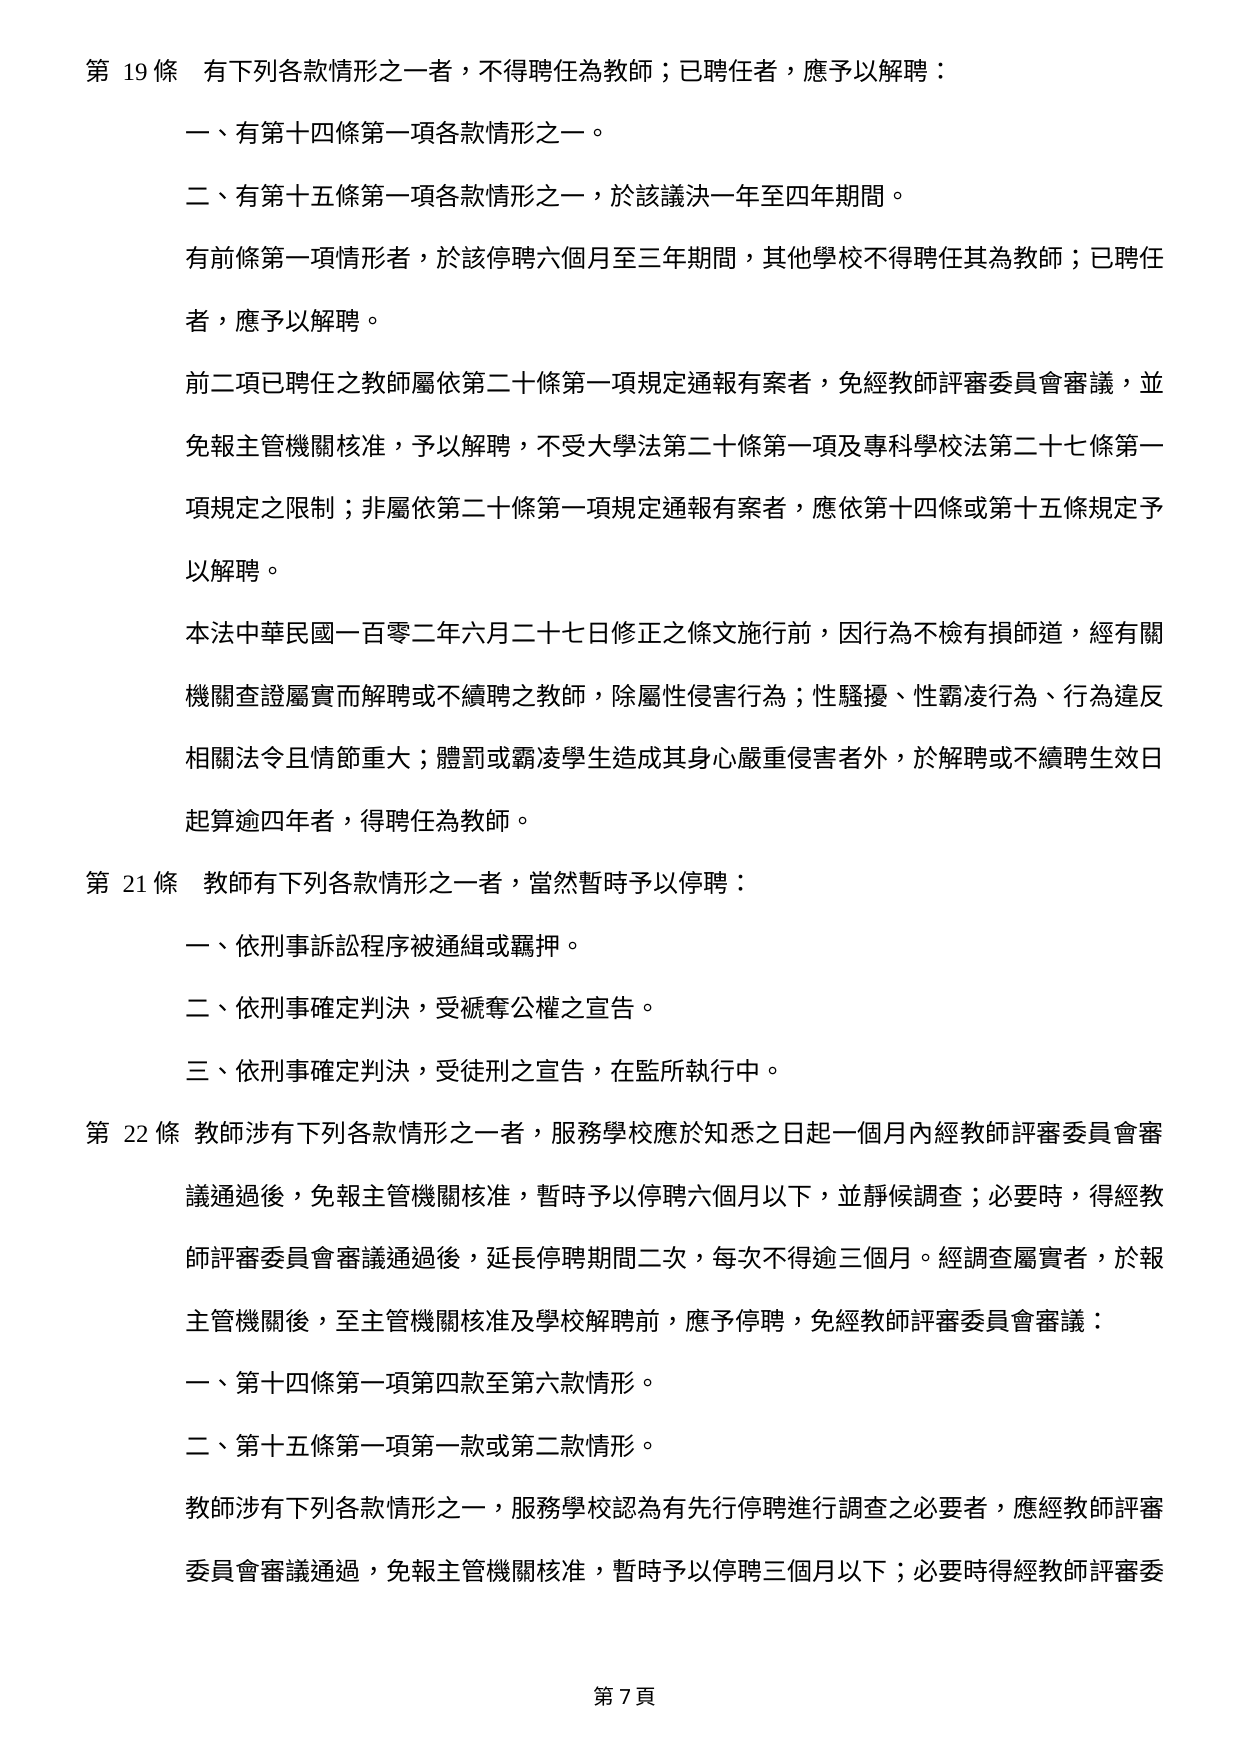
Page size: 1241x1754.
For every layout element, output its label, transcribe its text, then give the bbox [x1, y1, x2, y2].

text 第 21 條 教師有下列各款情形之一者，當然暫時予以停聘： [85, 840, 1165, 902]
text 前二項已聘任之教師屬依第二十條第一項規定通報有案者，免經教師評審委員會審議，並免報主管機關核准，予以解聘，不受大學法第二十條第一項及專科學校法第二十七條第一項規定之限制；非屬依第二十條第一項規定通報有案者，應依第十四條或第十五條規定予以解聘。 [185, 340, 1165, 590]
text 二、有第十五條第一項各款情形之一，於該議決一年至四年期間。 [185, 152, 1165, 215]
text 有前條第一項情形者，於該停聘六個月至三年期間，其他學校不得聘任其為教師；已聘任者，應予以解聘。 [185, 215, 1165, 340]
text 一、依刑事訴訟程序被通緝或羈押。 [185, 902, 1165, 965]
text 教師涉有下列各款情形之一，服務學校認為有先行停聘進行調查之必要者，應經教師評審委員會審議通過，免報主管機關核准，暫時予以停聘三個月以下；必要時得經教師評審委員會審議通過後，延長停聘期間一次，且不得逾三個月。經調查屬實者，於報主管機關後，至主管機關核准及學校解聘前，得經教師評審委員會審議通過後，予以停聘： [185, 1465, 1165, 1590]
text 一、第十四條第一項第四款至第六款情形。 [185, 1340, 1165, 1402]
text 第 22 條 教師涉有下列各款情形之一者，服務學校應於知悉之日起一個月內經教師評審委員會審議通過後，免報主管機關核准，暫時予以停聘六個月以下，並靜候調查；必要時，得經教師評審委員會審議通過後，延長停聘期間二次，每次不得逾三個月。經調查屬實者，於報主管機關後，至主管機關核准及學校解聘前，應予停聘，免經教師評審委員會審議： [85, 1090, 1165, 1340]
text 二、依刑事確定判決，受褫奪公權之宣告。 [185, 965, 1165, 1027]
text 二、第十五條第一項第一款或第二款情形。 [185, 1402, 1165, 1465]
text 第 19 條 有下列各款情形之一者，不得聘任為教師；已聘任者，應予以解聘： [85, 27, 1165, 90]
text 一、有第十四條第一項各款情形之一。 [185, 90, 1165, 152]
text 本法中華民國一百零二年六月二十七日修正之條文施行前，因行為不檢有損師道，經有關機關查證屬實而解聘或不續聘之教師，除屬性侵害行為；性騷擾、性霸凌行為、行為違反相關法令且情節重大；體罰或霸凌學生造成其身心嚴重侵害者外，於解聘或不續聘生效日起算逾四年者，得聘任為教師。 [185, 590, 1165, 840]
text 三、依刑事確定判決，受徒刑之宣告，在監所執行中。 [185, 1027, 1165, 1090]
